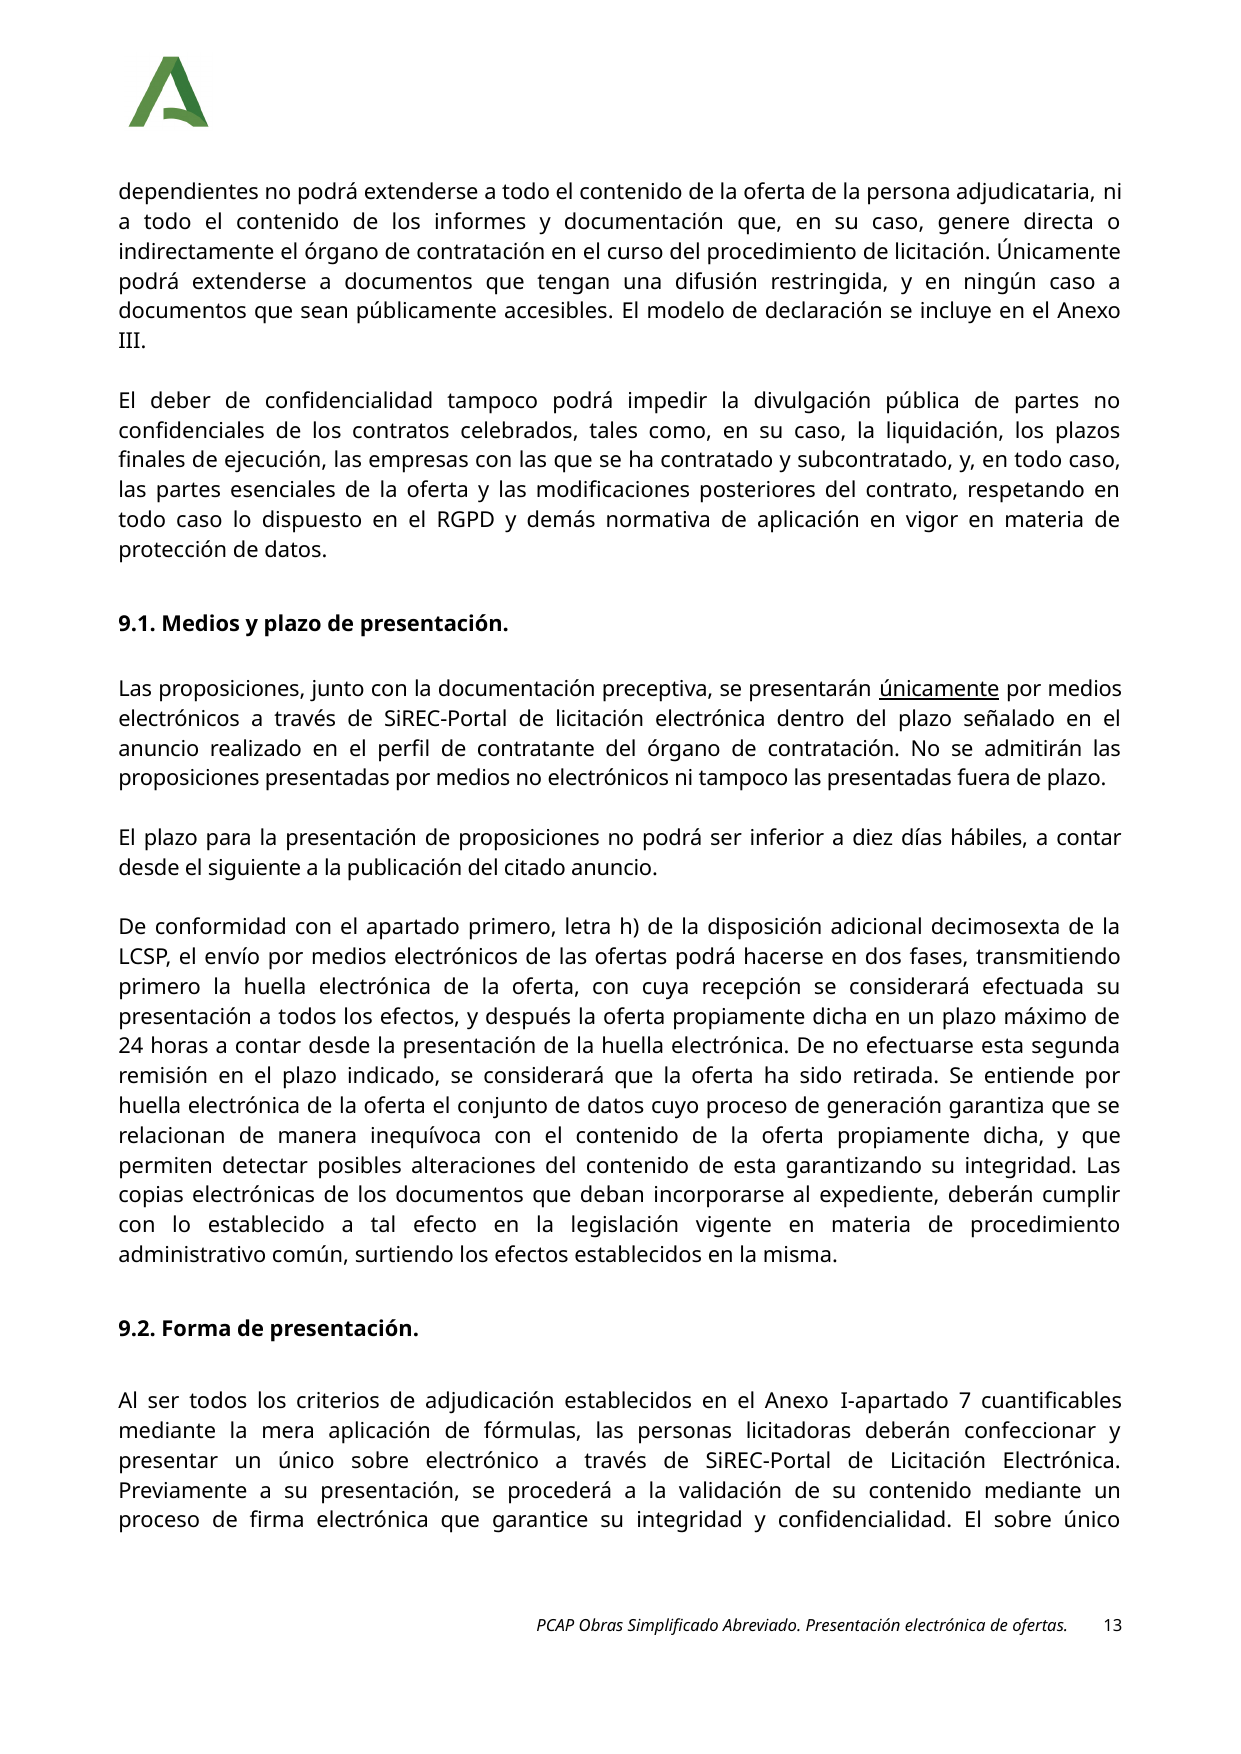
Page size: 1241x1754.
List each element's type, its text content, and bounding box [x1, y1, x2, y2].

text Al ser todos los criterios de adjudicación establecidos en el Anexo I-apartado 7 cuantificables mediante la mera aplicación de fórmulas, las personas licitadoras deberán confeccionar y presentar un único sobre electrónico a través de SiREC-Portal de Licitación Electrónica. Previamente a su presentación, se procederá a la validación de su contenido mediante un proceso de firma electrónica que garantice su integridad y confidencialidad. El sobre único [118, 1385, 1122, 1534]
subtitle 9.2. Forma de presentación. [118, 1313, 1122, 1343]
text De conformidad con el apartado primero, letra h) de la disposición adicional decimosexta de la LCSP, el envío por medios electrónicos de las ofertas podrá hacerse en dos fases, transmitiendo primero la huella electrónica de la oferta, con cuya recepción se considerará efectuada su presentación a todos los efectos, y después la oferta propiamente dicha en un plazo máximo de 24 horas a contar desde la presentación de la huella electrónica. De no efectuarse esta segunda remisión en el plazo indicado, se considerará que la oferta ha sido retirada. Se entiende por huella electrónica de la oferta el conjunto de datos cuyo proceso de generación garantiza que se relacionan de manera inequívoca con el contenido de la oferta propiamente dicha, y que permiten detectar posibles alteraciones del contenido de esta garantizando su integridad. Las copias electrónicas de los documentos que deban incorporarse al expediente, deberán cumplir con lo establecido a tal efecto en la legislación vigente en materia de procedimiento administrativo común, surtiendo los efectos establecidos en la misma. [118, 911, 1122, 1269]
text dependientes no podrá extenderse a todo el contenido de la oferta de la persona adjudicataria, ni a todo el contenido de los informes y documentación que, en su caso, genere directa o indirectamente el órgano de contratación en el curso del procedimiento de licitación. Únicamente podrá extenderse a documentos que tengan una difusión restringida, y en ningún caso a documentos que sean públicamente accesibles. El modelo de declaración se incluye en el Anexo III. [118, 176, 1122, 355]
picture [124, 52, 213, 131]
subtitle 9.1. Medios y plazo de presentación. [118, 608, 1122, 638]
text El plazo para la presentación de proposiciones no podrá ser inferior a diez días hábiles, a contar desde el siguiente a la publicación del citado anuncio. [118, 822, 1122, 882]
text El deber de confidencialidad tampoco podrá impedir la divulgación pública de partes no confidenciales de los contratos celebrados, tales como, en su caso, la liquidación, los plazos finales de ejecución, las empresas con las que se ha contratado y subcontratado, y, en todo caso, las partes esenciales de la oferta y las modificaciones posteriores del contrato, respetando en todo caso lo dispuesto en el RGPD y demás normativa de aplicación en vigor en materia de protección de datos. [118, 385, 1122, 564]
text Las proposiciones, junto con la documentación preceptiva, se presentarán únicamente por medios electrónicos a través de SiREC-Portal de licitación electrónica dentro del plazo señalado en el anuncio realizado en el perfil de contratante del órgano de contratación. No se admitirán las proposiciones presentadas por medios no electrónicos ni tampoco las presentadas fuera de plazo. [118, 673, 1122, 792]
